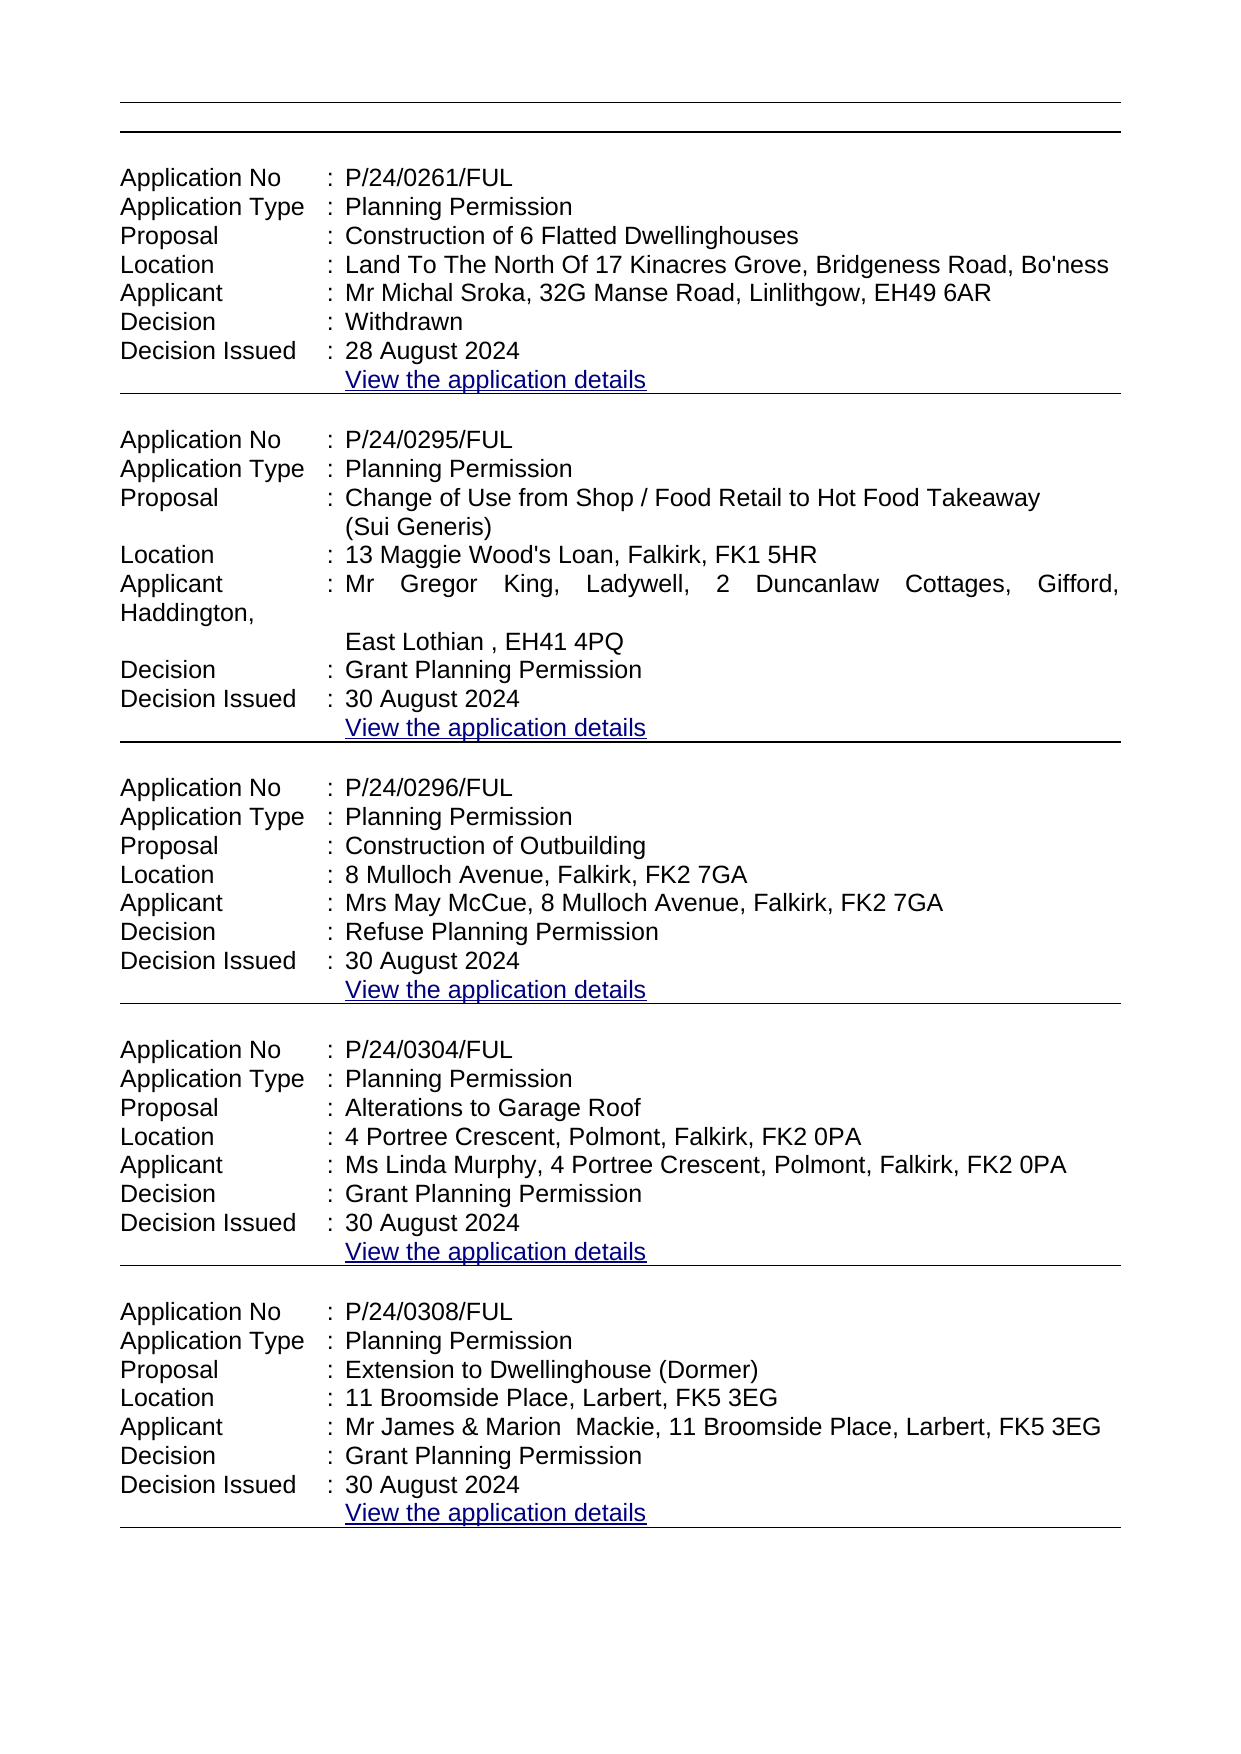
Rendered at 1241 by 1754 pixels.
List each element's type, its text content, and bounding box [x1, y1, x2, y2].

text Application No : P/24/0308/FUL [120, 1297, 1121, 1326]
text Application No : P/24/0261/FUL [120, 163, 1121, 192]
text Decision : Grant Planning Permission [120, 1179, 1121, 1208]
text Decision : Grant Planning Permission [120, 655, 1121, 684]
text Proposal : Change of Use from Shop / Food Retail to Hot Food Takeaway [120, 483, 1121, 511]
text Application Type : Planning Permission [120, 802, 1121, 831]
text East Lothian , EH41 4PQ [120, 626, 1121, 655]
text Decision : Withdrawn [120, 307, 1121, 336]
text Decision : Grant Planning Permission [120, 1441, 1121, 1469]
text View the application details [120, 1498, 1121, 1527]
text Decision Issued : 30 August 2024 [120, 684, 1121, 713]
text Application No : P/24/0295/FUL [120, 425, 1121, 454]
text Proposal : Alterations to Garage Roof [120, 1093, 1121, 1121]
text Application No : P/24/0296/FUL [120, 773, 1121, 802]
text Applicant : Mr Gregor King, Ladywell, 2 Duncanlaw Cottages, Gifford, Haddington, [120, 569, 1121, 626]
text Application Type : Planning Permission [120, 1064, 1121, 1093]
text Proposal : Construction of 6 Flatted Dwellinghouses [120, 221, 1121, 249]
text Location : 11 Broomside Place, Larbert, FK5 3EG [120, 1383, 1121, 1412]
text Applicant : Mrs May McCue, 8 Mulloch Avenue, Falkirk, FK2 7GA [120, 888, 1121, 917]
text Application No : P/24/0304/FUL [120, 1035, 1121, 1064]
text Proposal : Construction of Outbuilding [120, 831, 1121, 859]
text Applicant : Ms Linda Murphy, 4 Portree Crescent, Polmont, Falkirk, FK2 0PA [120, 1150, 1121, 1179]
text (Sui Generis) [120, 511, 1121, 540]
text Decision Issued : 30 August 2024 [120, 1469, 1121, 1498]
text Application Type : Planning Permission [120, 454, 1121, 483]
text Application Type : Planning Permission [120, 1326, 1121, 1354]
text Applicant : Mr James & Marion Mackie, 11 Broomside Place, Larbert, FK5 3EG [120, 1412, 1121, 1441]
text Decision : Refuse Planning Permission [120, 917, 1121, 946]
text Decision Issued : 28 August 2024 [120, 336, 1121, 364]
text View the application details [120, 974, 1121, 1003]
text View the application details [120, 1236, 1121, 1265]
text Location : 13 Maggie Wood's Loan, Falkirk, FK1 5HR [120, 540, 1121, 569]
text Proposal : Extension to Dwellinghouse (Dormer) [120, 1354, 1121, 1383]
text Location : 8 Mulloch Avenue, Falkirk, FK2 7GA [120, 859, 1121, 888]
text Decision Issued : 30 August 2024 [120, 946, 1121, 974]
text Location : 4 Portree Crescent, Polmont, Falkirk, FK2 0PA [120, 1121, 1121, 1150]
text View the application details [120, 364, 1121, 393]
text Application Type : Planning Permission [120, 192, 1121, 221]
text Applicant : Mr Michal Sroka, 32G Manse Road, Linlithgow, EH49 6AR [120, 278, 1121, 307]
text Decision Issued : 30 August 2024 [120, 1208, 1121, 1236]
text View the application details [120, 713, 1121, 741]
text Location : Land To The North Of 17 Kinacres Grove, Bridgeness Road, Bo'ness [120, 249, 1121, 278]
